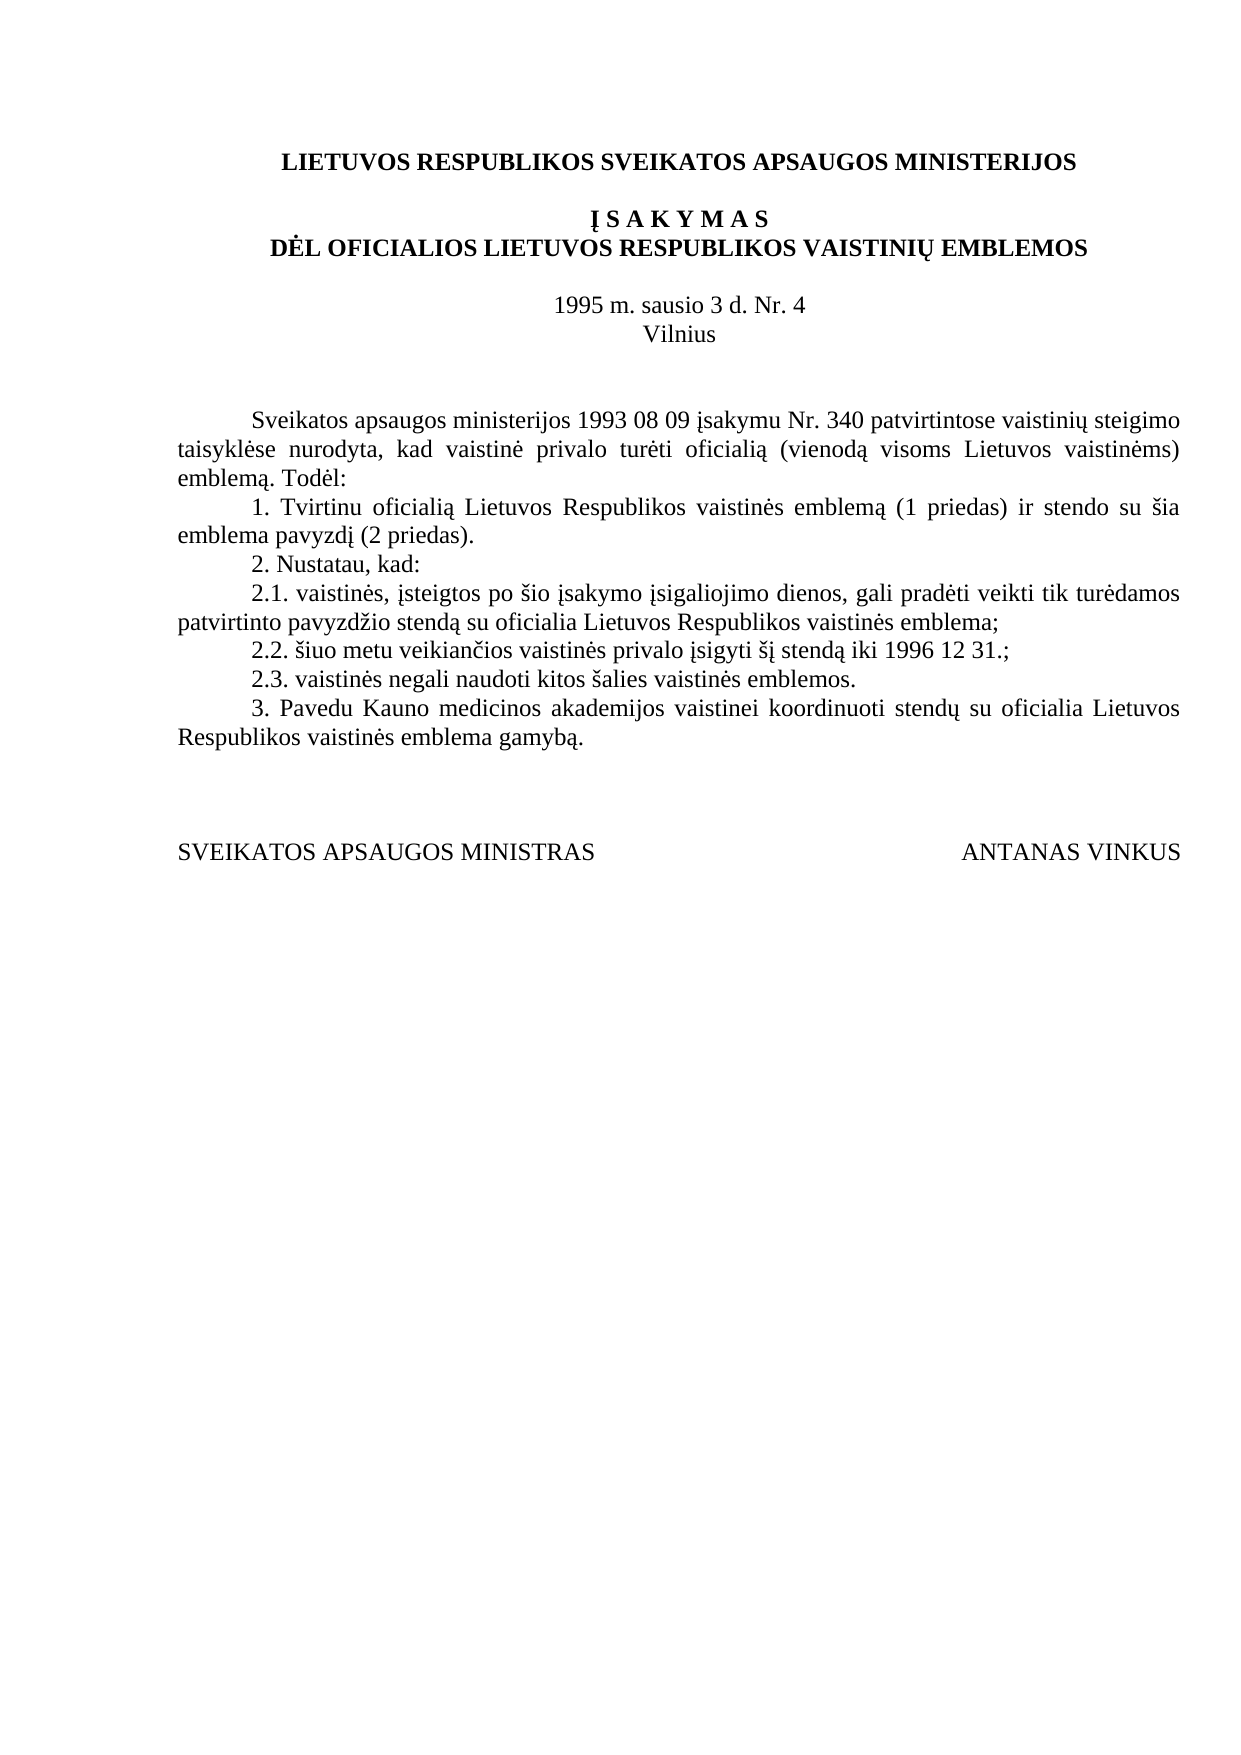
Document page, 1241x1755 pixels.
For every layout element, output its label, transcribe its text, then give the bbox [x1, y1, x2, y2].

text 2.3. vaistinės negali naudoti kitos šalies vaistinės emblemos. [177, 664, 1181, 693]
text 1. Tvirtinu oficialią Lietuvos Respublikos vaistinės emblemą (1 priedas) ir stendo su šia emblema pavyzdį (2 priedas). [177, 492, 1181, 549]
text LIETUVOS RESPUBLIKOS SVEIKATOS APSAUGOS MINISTERIJOS [177, 147, 1181, 176]
text DĖL OFICIALIOS LIETUVOS RESPUBLIKOS VAISTINIŲ EMBLEMOS [177, 233, 1181, 262]
text 2.1. vaistinės, įsteigtos po šio įsakymo įsigaliojimo dienos, gali pradėti veikti tik turėdamos patvirtinto pavyzdžio stendą su oficialia Lietuvos Respublikos vaistinės emblema; [177, 578, 1181, 636]
text 3. Pavedu Kauno medicinos akademijos vaistinei koordinuoti stendų su oficialia Lietuvos Respublikos vaistinės emblema gamybą. [177, 693, 1181, 751]
text 1995 m. sausio 3 d. Nr. 4 [177, 291, 1181, 319]
text 2.2. šiuo metu veikiančios vaistinės privalo įsigyti šį stendą iki 1996 12 31.; [177, 636, 1181, 664]
text 2. Nustatau, kad: [177, 549, 1181, 578]
text SVEIKATOS APSAUGOS MINISTRAS ANTANAS VINKUS [177, 837, 1181, 866]
text Sveikatos apsaugos ministerijos 1993 08 09 įsakymu Nr. 340 patvirtintose vaistinių steigimo taisyklėse nurodyta, kad vaistinė privalo turėti oficialią (vienodą visoms Lietuvos vaistinėms) emblemą. Todėl: [177, 406, 1181, 492]
text Į S A K Y M A S [177, 204, 1181, 233]
text Vilnius [177, 319, 1181, 348]
